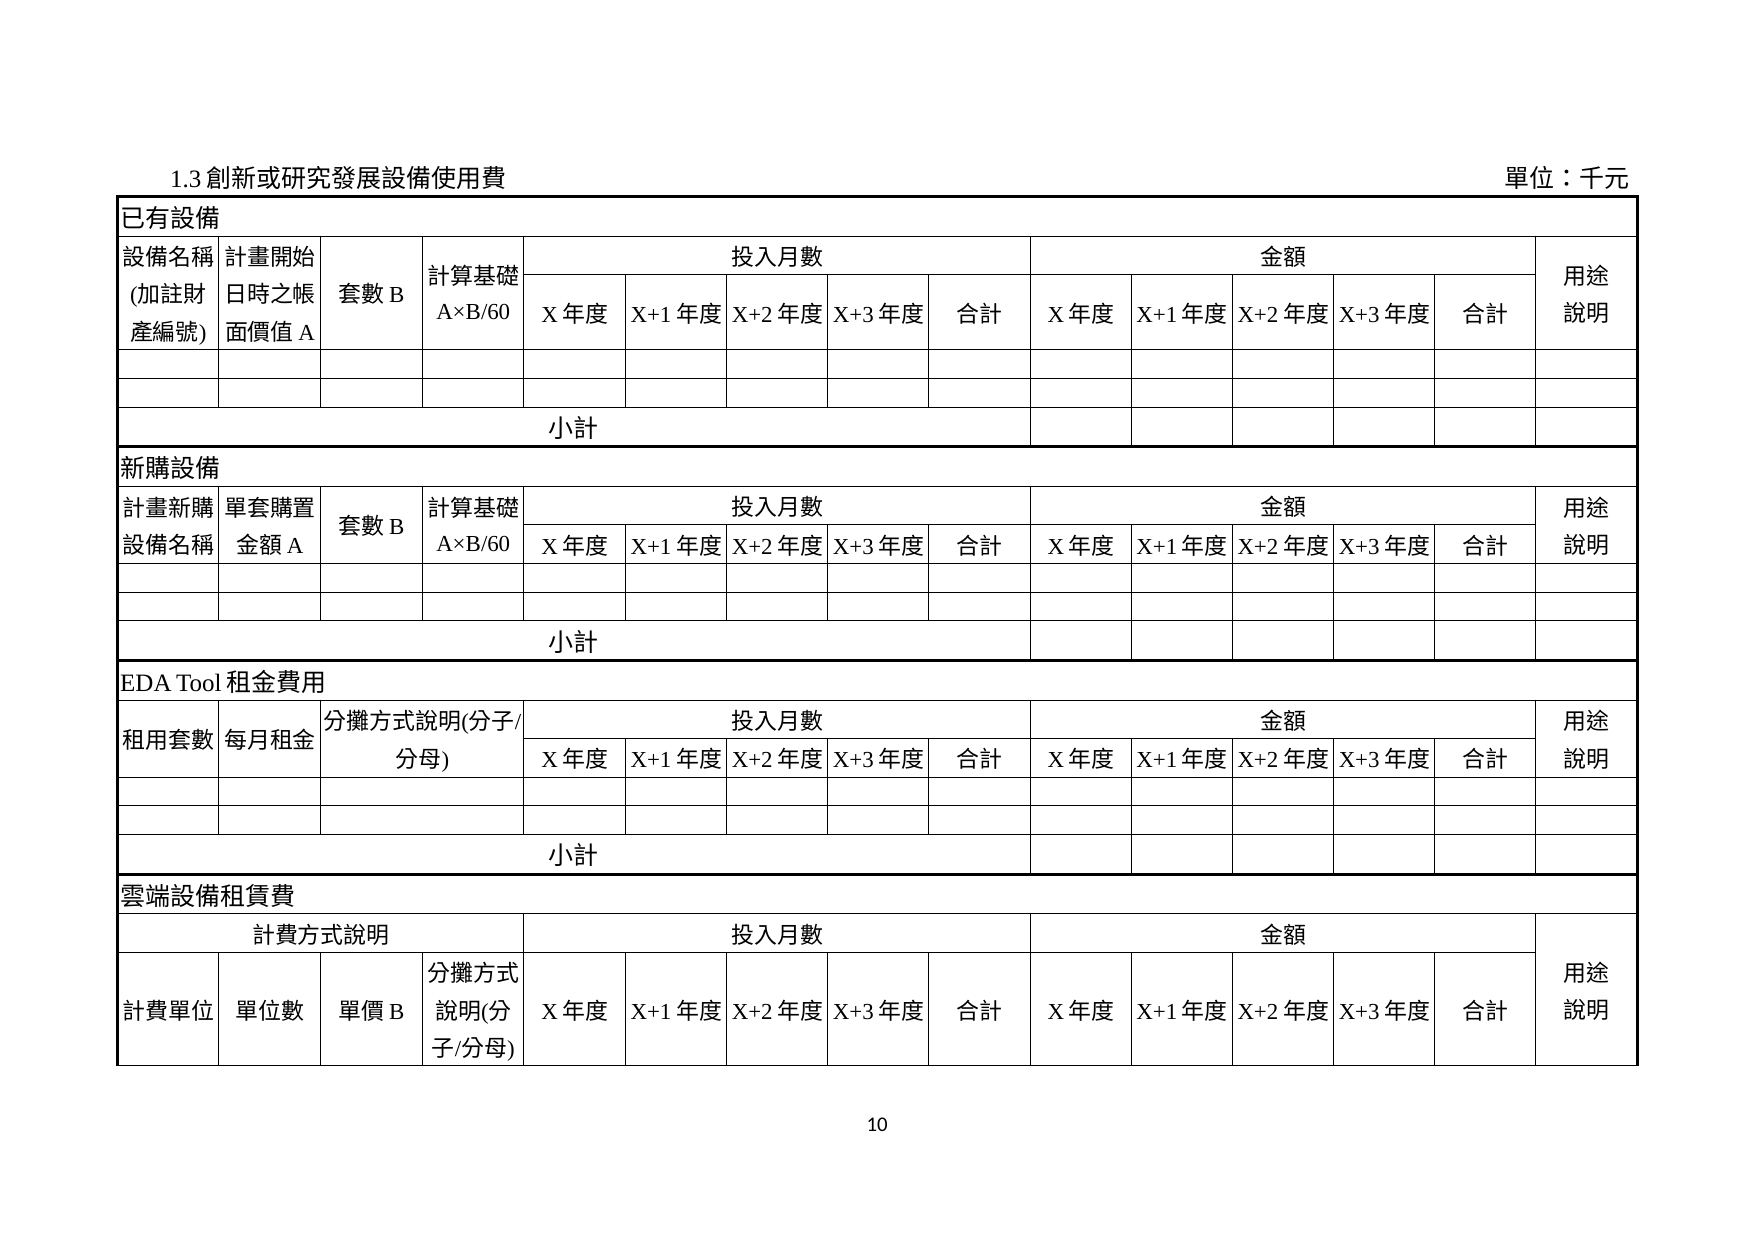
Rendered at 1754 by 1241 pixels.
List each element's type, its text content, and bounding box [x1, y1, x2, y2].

table_cell X+1年度 [626, 525, 726, 563]
table_cell [1435, 564, 1535, 592]
table_cell X+2年度 [727, 953, 827, 1065]
table_cell 分攤方式說明(分子/分母) [321, 701, 523, 777]
table_cell [1536, 379, 1636, 407]
table_cell [1031, 806, 1131, 834]
table_cell [1132, 564, 1232, 592]
table_cell [1435, 379, 1535, 407]
table_cell [1536, 408, 1636, 445]
table_cell [1536, 835, 1636, 873]
table_cell X+3年度 [828, 525, 928, 563]
table_cell 投入月數 [524, 487, 1030, 524]
table_cell X年度 [524, 953, 625, 1065]
table_cell [1334, 835, 1434, 873]
table_cell [219, 778, 320, 805]
table_cell [1334, 593, 1434, 620]
table_cell [828, 564, 928, 592]
table_cell [423, 350, 523, 378]
table_cell 用途 說明 [1536, 701, 1636, 777]
table_cell [119, 564, 218, 592]
table_cell [1132, 621, 1232, 659]
table_cell [524, 564, 625, 592]
table_cell 投入月數 [524, 237, 1030, 274]
table_cell 小計 [119, 408, 1030, 445]
table_cell [1233, 621, 1333, 659]
table_cell X+1年度 [1132, 525, 1232, 563]
table_cell [1334, 621, 1434, 659]
table_cell [727, 778, 827, 805]
table_cell [929, 778, 1030, 805]
table_cell [828, 379, 928, 407]
table_cell [219, 350, 320, 378]
table_cell [1233, 350, 1333, 378]
table_cell [1334, 350, 1434, 378]
table_cell 合計 [1435, 275, 1535, 349]
table_cell X+1年度 [1132, 953, 1232, 1065]
table_cell X年度 [1031, 525, 1131, 563]
table_cell 合計 [929, 953, 1030, 1065]
table_cell [1233, 408, 1333, 445]
table_cell X+2年度 [1233, 739, 1333, 777]
table_cell [828, 593, 928, 620]
table_cell 合計 [929, 525, 1030, 563]
table_cell [321, 778, 523, 805]
table_cell [524, 379, 625, 407]
table_cell X+2年度 [1233, 275, 1333, 349]
table_cell 小計 [119, 835, 1030, 873]
table_cell [1132, 806, 1232, 834]
text 1.3創新或研究發展設備使用費 單位：千元 [170, 157, 1634, 195]
table_cell 雲端設備租賃費 [119, 876, 1636, 913]
table_cell [828, 778, 928, 805]
table_cell EDA Tool租金費用 [119, 662, 1636, 699]
table_cell [1233, 835, 1333, 873]
table_cell [1536, 350, 1636, 378]
table_header 已有設備 [119, 198, 1636, 236]
table_cell [321, 593, 422, 620]
table_cell X+1年度 [626, 275, 726, 349]
table_cell [929, 806, 1030, 834]
table_cell X+3年度 [1334, 739, 1434, 777]
table_cell [1031, 408, 1131, 445]
table_cell [1233, 564, 1333, 592]
table_cell [727, 350, 827, 378]
table_cell [1334, 806, 1434, 834]
table_cell X+1年度 [626, 739, 726, 777]
table_cell [119, 806, 218, 834]
table_cell 合計 [1435, 953, 1535, 1065]
table_cell [219, 806, 320, 834]
table_cell [626, 593, 726, 620]
table_cell [1536, 621, 1636, 659]
table_cell [1334, 564, 1434, 592]
table_cell 租用套數 [119, 701, 218, 777]
table_cell [1132, 593, 1232, 620]
table_cell [929, 350, 1030, 378]
table_cell X+1年度 [626, 953, 726, 1065]
table_cell X年度 [524, 525, 625, 563]
table_cell [321, 564, 422, 592]
table_cell [219, 593, 320, 620]
table_cell [119, 593, 218, 620]
table_cell 每月租金 [219, 701, 320, 777]
table_cell [1031, 593, 1131, 620]
table_cell [1435, 350, 1535, 378]
table_cell X+3年度 [1334, 525, 1434, 563]
table_cell [1132, 408, 1232, 445]
table_cell 套數B [321, 237, 422, 349]
table_cell [423, 564, 523, 592]
table_cell X年度 [1031, 739, 1131, 777]
table_cell [727, 379, 827, 407]
table_cell [1435, 778, 1535, 805]
table_cell [1334, 778, 1434, 805]
table_cell [1031, 350, 1131, 378]
table_cell 投入月數 [524, 914, 1030, 952]
table_cell [524, 593, 625, 620]
table_cell X年度 [524, 275, 625, 349]
table_cell X+1年度 [1132, 275, 1232, 349]
table_cell 合計 [1435, 525, 1535, 563]
table_cell [524, 778, 625, 805]
table_cell X+3年度 [828, 275, 928, 349]
table_cell [1132, 835, 1232, 873]
table_cell 金額 [1031, 701, 1535, 738]
table_cell [626, 806, 726, 834]
table_cell [1536, 593, 1636, 620]
table_cell X+2年度 [1233, 525, 1333, 563]
table_cell [1536, 778, 1636, 805]
table_cell [1435, 621, 1535, 659]
table_cell [626, 564, 726, 592]
table_cell 金額 [1031, 237, 1535, 274]
table_cell X+2年度 [727, 525, 827, 563]
table_cell [626, 350, 726, 378]
table_cell X+2年度 [727, 739, 827, 777]
table_cell 合計 [929, 275, 1030, 349]
table_cell [828, 806, 928, 834]
table_cell 用途 說明 [1536, 914, 1636, 1065]
table_cell X年度 [1031, 275, 1131, 349]
table_cell X年度 [524, 739, 625, 777]
table_cell [1233, 806, 1333, 834]
table_cell [929, 564, 1030, 592]
table_cell X+2年度 [727, 275, 827, 349]
table_cell [1132, 778, 1232, 805]
table_cell 分攤方式說明(分子/分母) [423, 953, 523, 1065]
table_cell [1435, 408, 1535, 445]
table_cell 投入月數 [524, 701, 1030, 738]
table_cell [1233, 593, 1333, 620]
table_cell [727, 806, 827, 834]
table_cell 合計 [929, 739, 1030, 777]
table_cell [423, 593, 523, 620]
table_cell 套數B [321, 487, 422, 563]
table_cell [119, 778, 218, 805]
table_cell 計費單位 [119, 953, 218, 1065]
table_cell X年度 [1031, 953, 1131, 1065]
table_cell 用途 說明 [1536, 487, 1636, 563]
table_cell X+3年度 [828, 953, 928, 1065]
table_cell 金額 [1031, 914, 1535, 952]
table_cell 計費方式說明 [119, 914, 523, 952]
table_cell [626, 379, 726, 407]
table_cell [1132, 350, 1232, 378]
table_cell X+1年度 [1132, 739, 1232, 777]
table_cell [929, 379, 1030, 407]
table_cell 計算基礎A×B/60 [423, 237, 523, 349]
table_cell [321, 350, 422, 378]
table_cell 計算基礎A×B/60 [423, 487, 523, 563]
table_cell 金額 [1031, 487, 1535, 524]
table_cell 小計 [119, 621, 1030, 659]
table_cell 單套購置金額A [219, 487, 320, 563]
table_cell [1132, 379, 1232, 407]
table_cell [1031, 778, 1131, 805]
table_cell [423, 379, 523, 407]
table_cell [119, 350, 218, 378]
table_cell [828, 350, 928, 378]
table_cell [219, 564, 320, 592]
table_cell [1031, 621, 1131, 659]
table_cell [1536, 564, 1636, 592]
table_cell 單價B [321, 953, 422, 1065]
table_cell [626, 778, 726, 805]
table_cell [321, 806, 523, 834]
table_cell 合計 [1435, 739, 1535, 777]
table_cell [1435, 835, 1535, 873]
table_cell 單位數 [219, 953, 320, 1065]
table_cell [321, 379, 422, 407]
table_cell [1233, 778, 1333, 805]
table_cell [524, 806, 625, 834]
table_cell 計畫開始日時之帳面價值A [219, 237, 320, 349]
table_cell 設備名稱(加註財產編號) [119, 237, 218, 349]
table_cell [727, 593, 827, 620]
table_cell [119, 379, 218, 407]
table_cell 新購設備 [119, 448, 1636, 486]
table_cell X+2年度 [1233, 953, 1333, 1065]
table_cell [1233, 379, 1333, 407]
table_cell [1031, 564, 1131, 592]
table_cell [524, 350, 625, 378]
table_cell X+3年度 [1334, 953, 1434, 1065]
table_cell 用途 說明 [1536, 237, 1636, 349]
table_cell [1435, 593, 1535, 620]
table_cell [1435, 806, 1535, 834]
table_cell [1536, 806, 1636, 834]
table_cell [727, 564, 827, 592]
table_cell X+3年度 [1334, 275, 1434, 349]
table_cell 計畫新購設備名稱 [119, 487, 218, 563]
table_cell [929, 593, 1030, 620]
table_cell X+3年度 [828, 739, 928, 777]
table_cell [219, 379, 320, 407]
table_cell [1334, 408, 1434, 445]
table_cell [1334, 379, 1434, 407]
table_cell [1031, 835, 1131, 873]
table_cell [1031, 379, 1131, 407]
